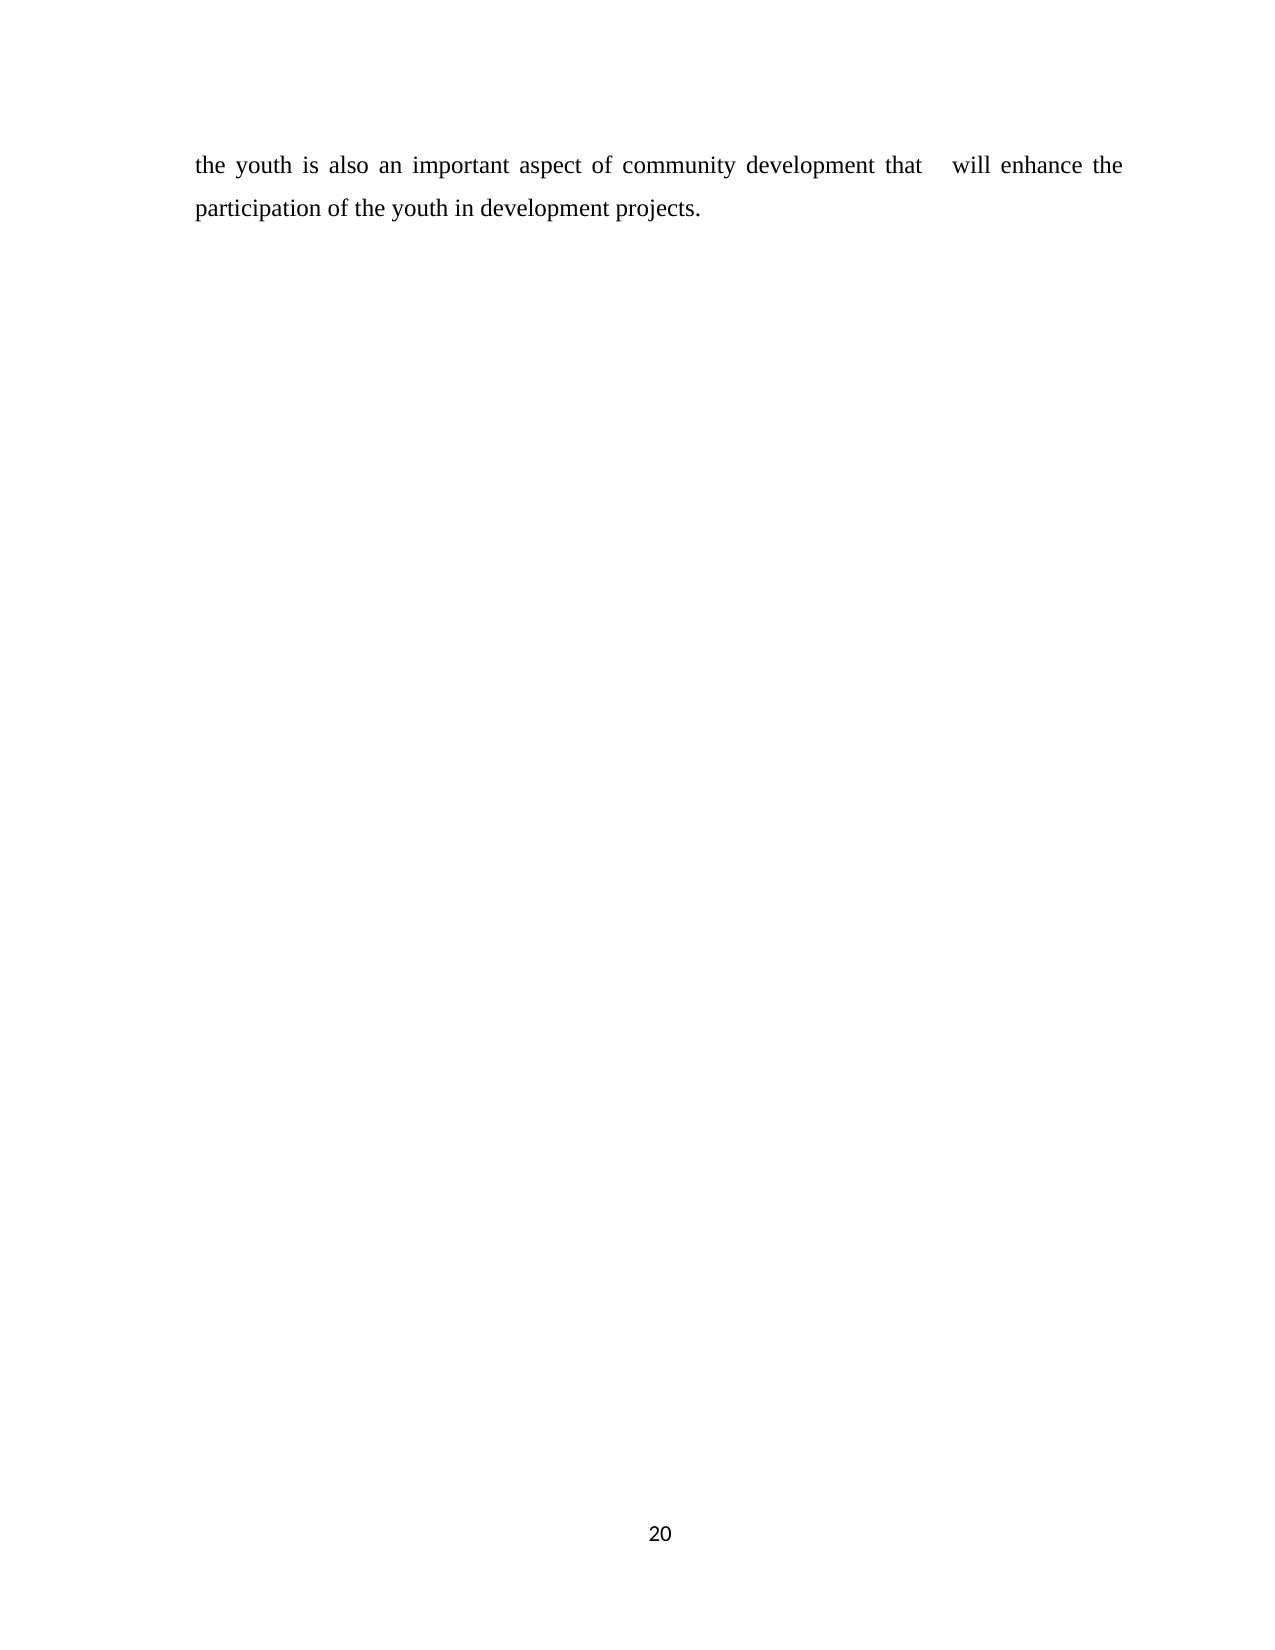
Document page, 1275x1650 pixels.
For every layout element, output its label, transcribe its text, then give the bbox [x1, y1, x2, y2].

text the youth is also an important aspect of community development that will enhance the participation of the youth in development projects. [195, 150, 1125, 222]
